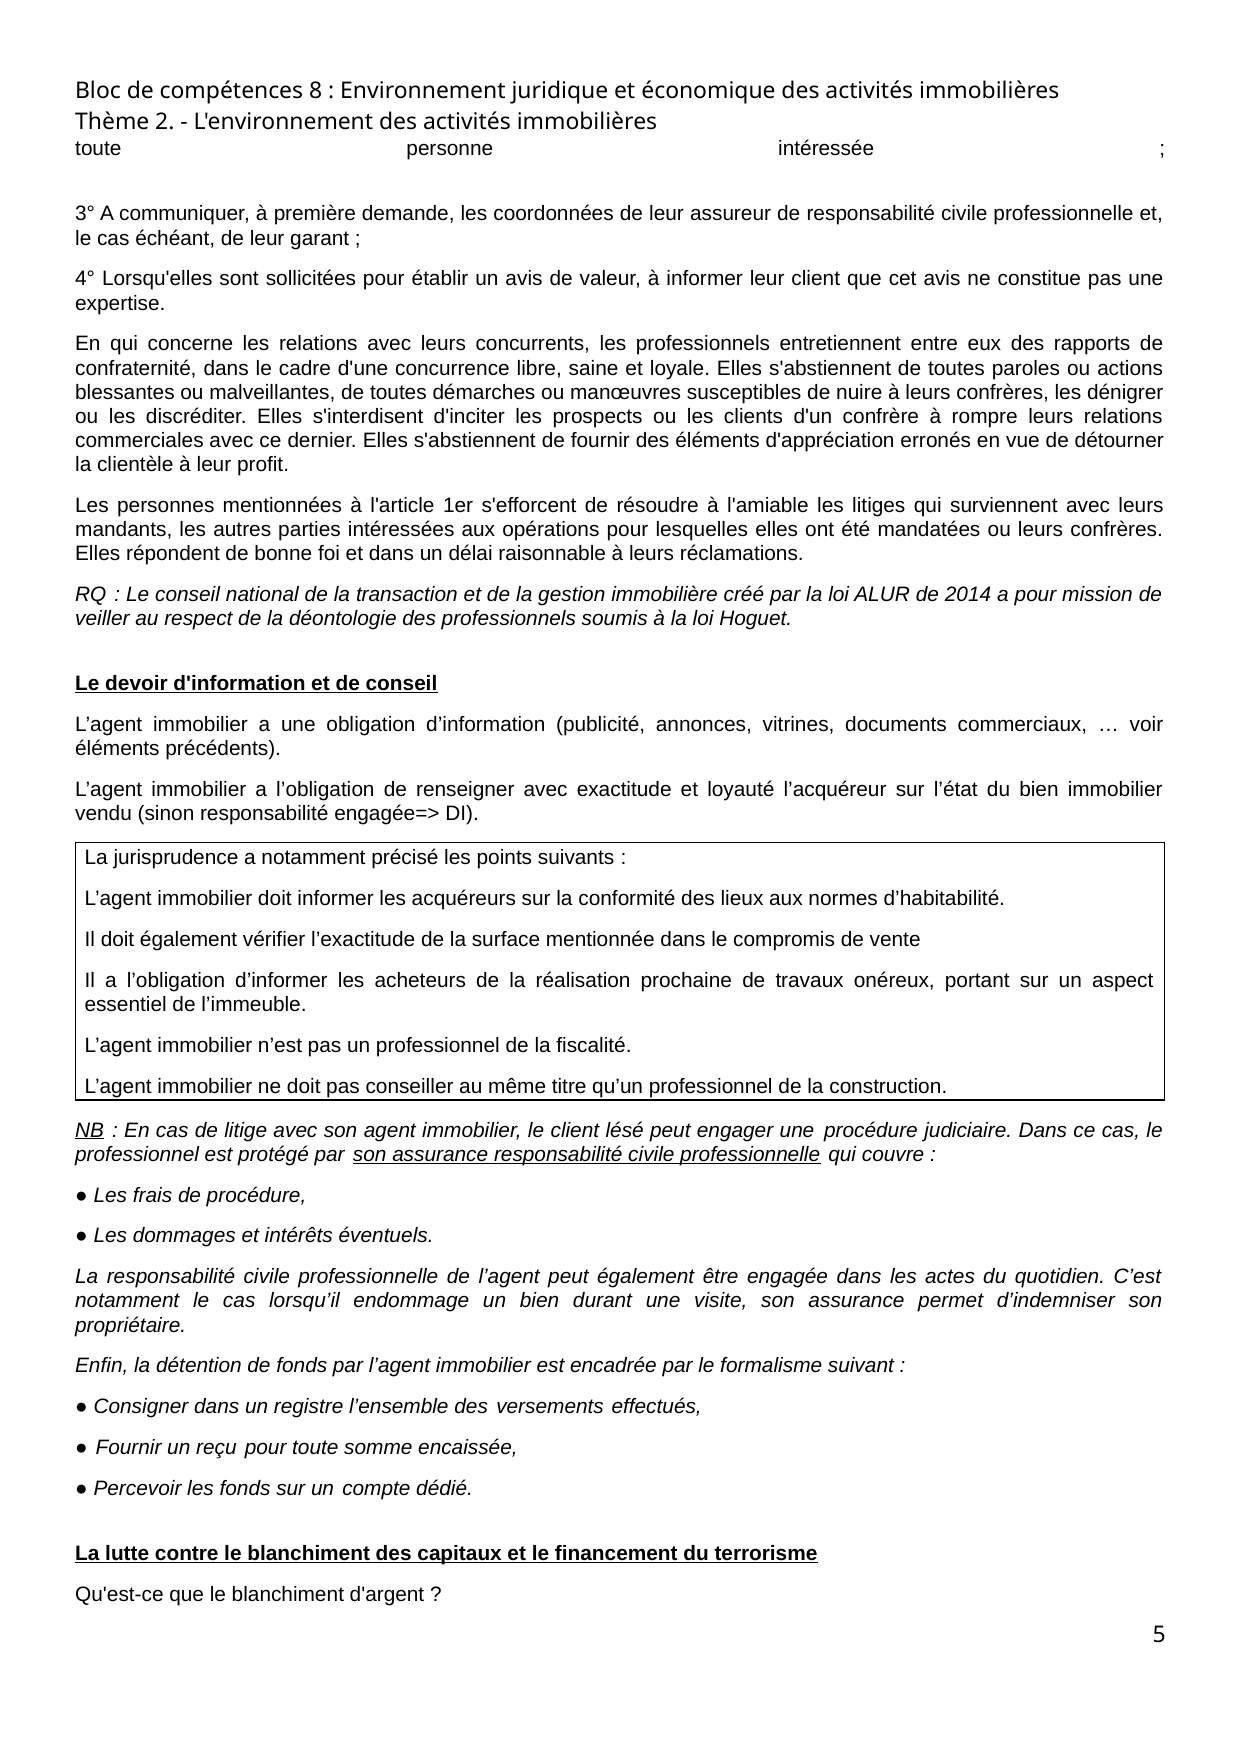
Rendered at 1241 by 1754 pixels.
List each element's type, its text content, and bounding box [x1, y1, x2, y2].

text Il doit également vérifier l’exactitude de la surface mentionnée dans le compromis de vente [76, 924, 1164, 951]
text ● Les dommages et intérêts éventuels. [75, 1223, 1165, 1247]
text La responsabilité civile professionnelle de l’agent peut également être engagée dans les actes du quotidien. C’est notamment le cas lorsqu’il endommage un bien durant une visite, son assurance permet d’indemniser son propriétaire. [75, 1264, 1165, 1336]
text Il a l’obligation d’informer les acheteurs de la réalisation prochaine de travaux onéreux, portant sur un aspect essentiel de l’immeuble. [76, 964, 1164, 1016]
text La lutte contre le blanchiment des capitaux et le financement du terrorisme [75, 1517, 1165, 1565]
text RQ : Le conseil national de la transaction et de la gestion immobilière créé par la loi ALUR de 2014 a pour mission de veiller au respect de la déontologie des professionnels soumis à la loi Hoguet. [75, 582, 1165, 630]
text ● Fournir un reçu pour toute somme encaissée, [75, 1435, 1165, 1459]
text ● Consigner dans un registre l’ensemble des versements effectués, [75, 1394, 1165, 1418]
text En qui concerne les relations avec leurs concurrents, les professionnels entretiennent entre eux des rapports de confraternité, dans le cadre d'une concurrence libre, saine et loyale. Elles s'abstiennent de toutes paroles ou actions blessantes ou malveillantes, de toutes démarches ou manœuvres susceptibles de nuire à leurs confrères, les dénigrer ou les discréditer. Elles s'interdisent d'inciter les prospects ou les clients d'un confrère à rompre leurs relations commerciales avec ce dernier. Elles s'abstiennent de fournir des éléments d'appréciation erronés en vue de détourner la clientèle à leur profit. [75, 331, 1165, 476]
text ● Les frais de procédure, [75, 1182, 1165, 1206]
text 4° Lorsqu'elles sont sollicitées pour établir un avis de valeur, à informer leur client que cet avis ne constitue pas une expertise. [75, 266, 1165, 314]
text Qu'est-ce que le blanchiment d'argent ? [75, 1582, 1165, 1606]
text Le devoir d'information et de conseil [75, 647, 1165, 695]
text toute personne intéressée ; [75, 136, 1165, 184]
text L’agent immobilier a une obligation d’information (publicité, annonces, vitrines, documents commerciaux, … voir éléments précédents). [75, 712, 1165, 760]
text NB : En cas de litige avec son agent immobilier, le client lésé peut engager une procédure judiciaire. Dans ce cas, le professionnel est protégé par son assurance responsabilité civile professionnelle qui couvre : [75, 1117, 1165, 1166]
text L’agent immobilier doit informer les acquéreurs sur la conformité des lieux aux normes d’habitabilité. [76, 883, 1164, 910]
text 3° A communiquer, à première demande, les coordonnées de leur assureur de responsabilité civile professionnelle et, le cas échéant, de leur garant ; [75, 201, 1165, 249]
text L’agent immobilier a l’obligation de renseigner avec exactitude et loyauté l’acquéreur sur l’état du bien immobilier vendu (sinon responsabilité engagée=> DI). [75, 777, 1165, 825]
text L’agent immobilier n’est pas un professionnel de la fiscalité. [76, 1029, 1164, 1057]
text ● Percevoir les fonds sur un compte dédié. [75, 1476, 1165, 1500]
text La jurisprudence a notamment précisé les points suivants : [76, 843, 1164, 869]
text Enfin, la détention de fonds par l’agent immobilier est encadrée par le formalisme suivant : [75, 1353, 1165, 1377]
text Les personnes mentionnées à l'article 1er s'efforcent de résoudre à l'amiable les litiges qui surviennent avec leurs mandants, les autres parties intéressées aux opérations pour lesquelles elles ont été mandatées ou leurs confrères. Elles répondent de bonne foi et dans un délai raisonnable à leurs réclamations. [75, 493, 1165, 565]
text L’agent immobilier ne doit pas conseiller au même titre qu’un professionnel de la construction. [76, 1070, 1164, 1099]
